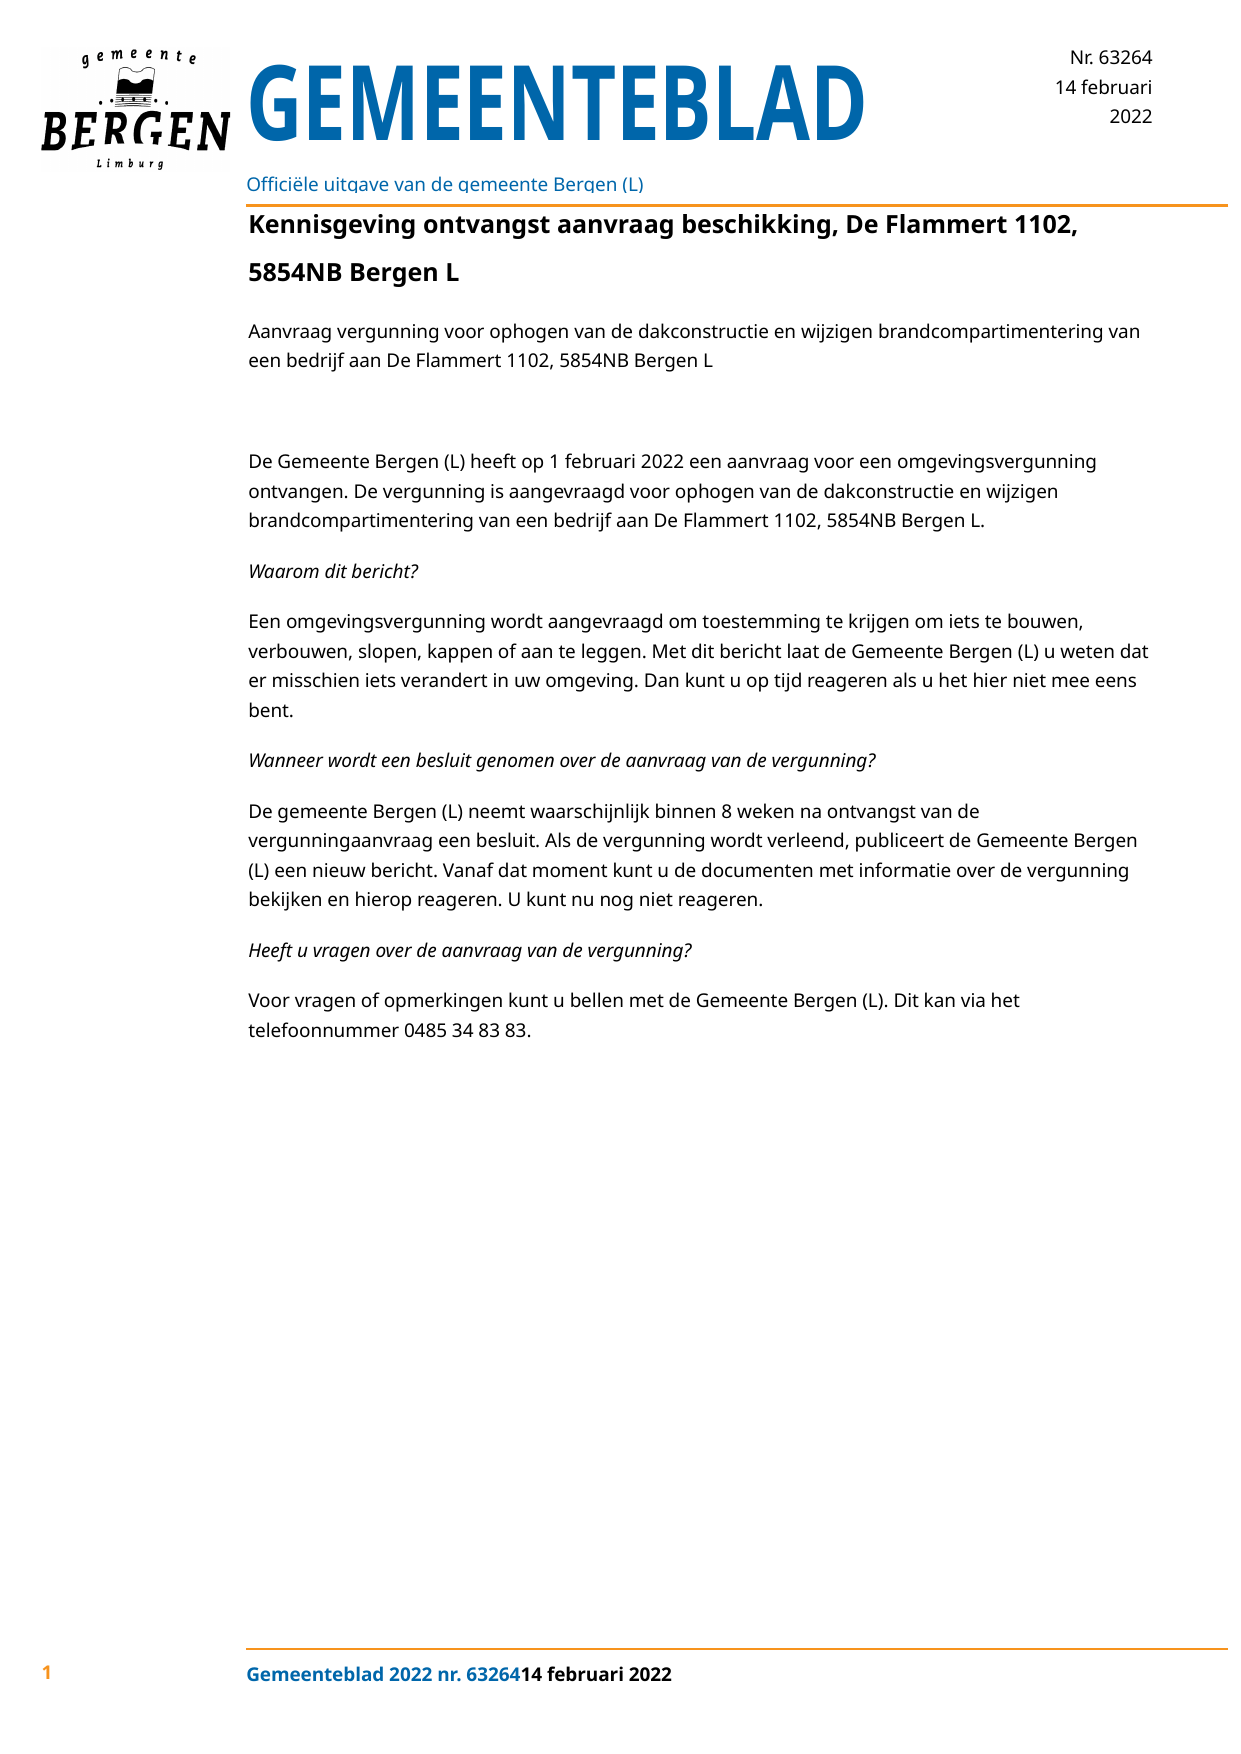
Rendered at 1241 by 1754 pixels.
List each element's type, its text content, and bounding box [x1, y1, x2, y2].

text Voor vragen of opmerkingen kunt u bellen met de Gemeente Bergen (L). Dit kan via het telefoonnummer 0485 34 83 83. [248, 987, 1152, 1043]
text Waarom dit bericht? [248, 558, 1152, 584]
text Kennisgeving ontvangst aanvraag beschikking, De Flammert 1102, 5854NB Bergen L [248, 207, 1152, 288]
text De Gemeente Bergen (L) heeft op 1 februari 2022 een aanvraag voor een omgevingsvergunning ontvangen. De vergunning is aangevraagd voor ophogen van de dakconstructie en wijzigen brandcompartimentering van een bedrijf aan De Flammert 1102, 5854NB Bergen L. [248, 448, 1152, 533]
text De gemeente Bergen (L) neemt waarschijnlijk binnen 8 weken na ontvangst van de vergunningaanvraag een besluit. Als de vergunning wordt verleend, publiceert de Gemeente Bergen (L) een nieuw bericht. Vanaf dat moment kunt u de documenten met informatie over de vergunning bekijken en hierop reageren. U kunt nu nog niet reageren. [248, 798, 1152, 912]
text Wanneer wordt een besluit genomen over de aanvraag van de vergunning? [248, 747, 1152, 773]
text Een omgevingsvergunning wordt aangevraagd om toestemming te krijgen om iets te bouwen, verbouwen, slopen, kappen of aan te leggen. Met dit bericht laat de Gemeente Bergen (L) u weten dat er misschien iets verandert in uw omgeving. Dan kunt u op tijd reageren als u het hier niet mee eens bent. [248, 608, 1152, 723]
picture [41, 47, 231, 172]
text Heeft u vragen over de aanvraag van de vergunning? [248, 937, 1152, 963]
text Aanvraag vergunning voor ophogen van de dakconstructie en wijzigen brandcompartimentering van een bedrijf aan De Flammert 1102, 5854NB Bergen L [248, 318, 1152, 373]
